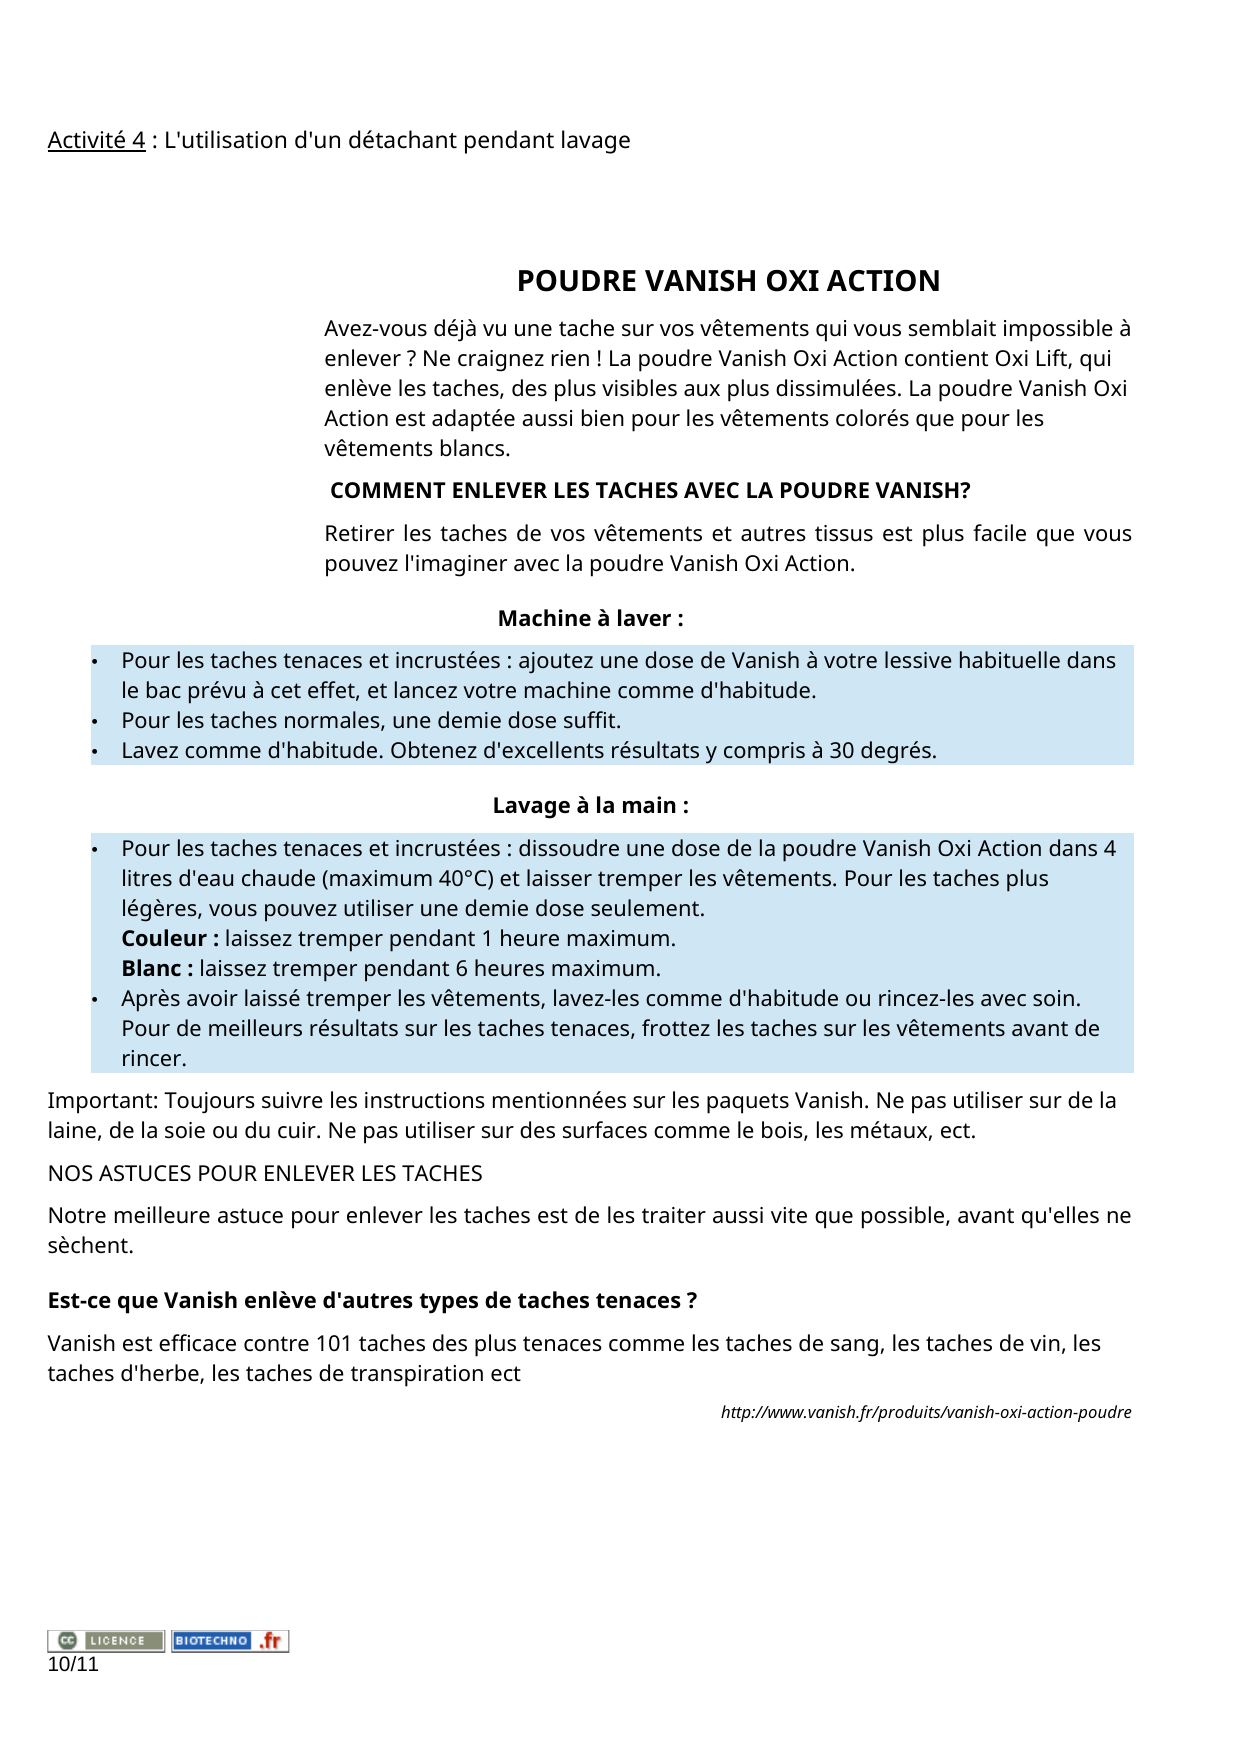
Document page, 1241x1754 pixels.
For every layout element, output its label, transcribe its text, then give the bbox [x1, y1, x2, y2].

list Lavez comme d'habitude. Obtenez d'excellents résultats y compris à 30 degrés. [91, 735, 1134, 765]
text NOS ASTUCES POUR ENLEVER LES TACHES [47, 1158, 1134, 1188]
picture [47, 1630, 166, 1653]
text Retirer les taches de vos vêtements et autres tissus est plus facile que vous pouvez l'imaginer avec la poudre Vanish Oxi Action. [47, 518, 1134, 578]
list Après avoir laissé tremper les vêtements, lavez-les comme d'habitude ou rincez-les avec soin. Pour de meilleurs résultats sur les taches tenaces, frottez les taches sur les vêtements avant de rincer. [91, 983, 1134, 1073]
text Notre meilleure astuce pour enlever les taches est de les traiter aussi vite que possible, avant qu'elles ne sèchent. [47, 1200, 1134, 1260]
picture [171, 1630, 290, 1653]
text http://www.vanish.fr/produits/vanish-oxi-action-poudre [47, 1400, 1134, 1423]
text Activité 4 : L'utilisation d'un détachant pendant lavage [47, 124, 1134, 155]
subtitle Est-ce que Vanish enlève d'autres types de taches tenaces ? [47, 1285, 1134, 1315]
list Pour les taches normales, une demie dose suffit. [91, 705, 1134, 735]
list Pour les taches tenaces et incrustées : ajoutez une dose de Vanish à votre lessive habituelle dans le bac prévu à cet effet, et lancez votre machine comme d'habitude. [91, 645, 1134, 705]
subtitle Machine à laver : [47, 603, 1134, 633]
text Avez-vous déjà vu une tache sur vos vêtements qui vous semblait impossible à enlever ? Ne craignez rien ! La poudre Vanish Oxi Action contient Oxi Lift, qui enlève les taches, des plus visibles aux plus dissimulées. La poudre Vanish Oxi Action est adaptée aussi bien pour les vêtements colorés que pour les vêtements blancs. [47, 313, 1134, 463]
text Important: Toujours suivre les instructions mentionnées sur les paquets Vanish. Ne pas utiliser sur de la laine, de la soie ou du cuir. Ne pas utiliser sur des surfaces comme le bois, les métaux, ect. [47, 1085, 1134, 1145]
subtitle Lavage à la main : [47, 790, 1134, 820]
subtitle POUDRE VANISH OXI ACTION [47, 261, 1134, 300]
text Vanish est efficace contre 101 taches des plus tenaces comme les taches de sang, les taches de vin, les taches d'herbe, les taches de transpiration ect [47, 1328, 1134, 1388]
text COMMENT ENLEVER LES TACHES AVEC LA POUDRE VANISH? [47, 475, 1134, 505]
list Pour les taches tenaces et incrustées : dissoudre une dose de la poudre Vanish Oxi Action dans 4 litres d'eau chaude (maximum 40°C) et laisser tremper les vêtements. Pour les taches plus légères, vous pouvez utiliser une demie dose seulement. Couleur : laissez tremper pendant 1 heure maximum. Blanc : laissez tremper pendant 6 heures maximum. [91, 833, 1134, 983]
